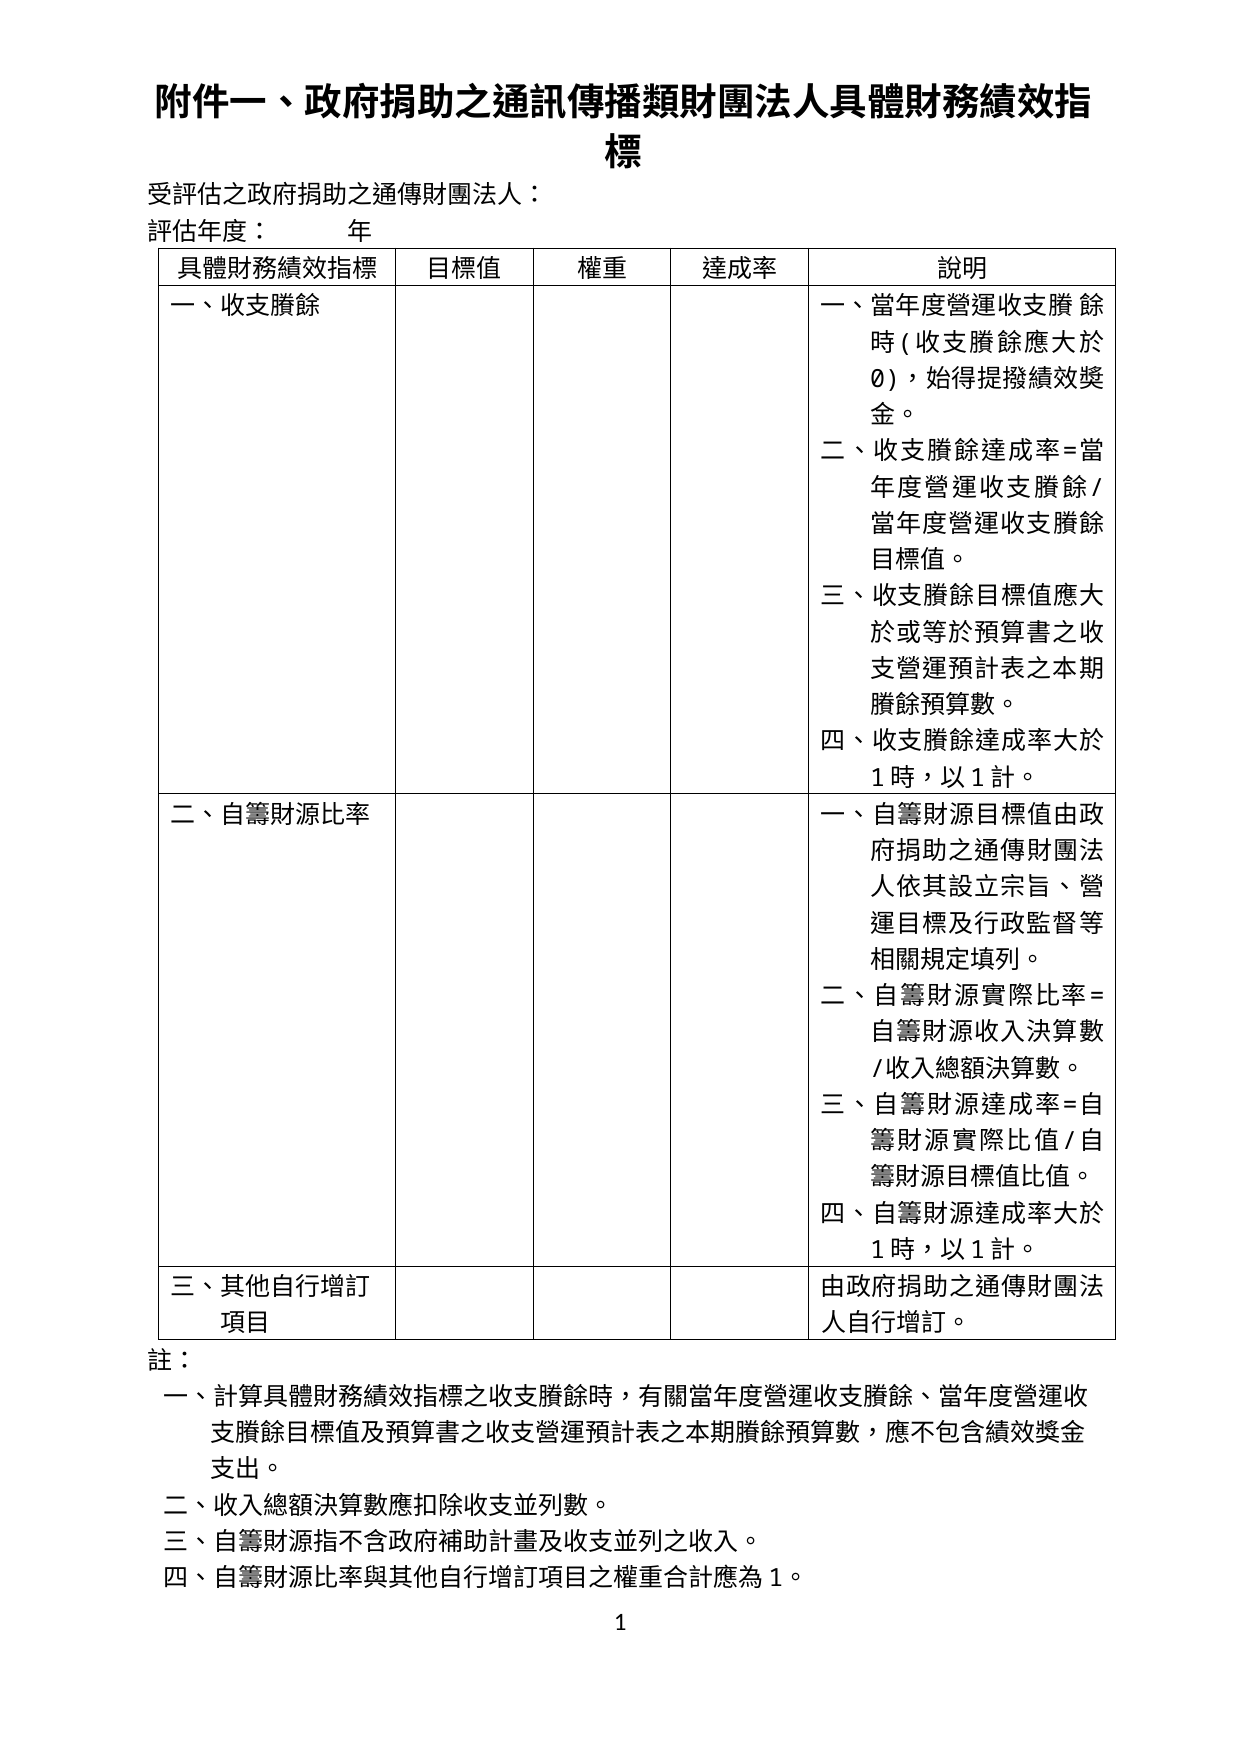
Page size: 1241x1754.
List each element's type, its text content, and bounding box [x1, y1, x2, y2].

table_header 達成率 [671, 249, 808, 285]
table_cell [396, 286, 533, 793]
table_cell 一、當年度營運收支賸 餘時(收支賸餘應大於0)，始得提撥績效奬金。 二、收支賸餘達成率=當年度營運收支賸餘/當年度營運收支賸餘目標值。 三、收支賸餘目標值應大於或等於預算書之收支營運預計表之本期賸餘預算數。 四、收支賸餘達成率大於1時，以1計。 [809, 286, 1115, 793]
text 三、自籌財源指不含政府補助計畫及收支並列之收入。 [163, 1521, 1092, 1558]
table_cell [534, 1267, 670, 1339]
table_cell 三、其他自行增訂項目 [159, 1267, 395, 1339]
table_header 目標值 [396, 249, 533, 285]
table_cell [671, 1267, 808, 1339]
table_cell 一、自籌財源目標值由政府捐助之通傳財團法人依其設立宗旨、營運目標及行政監督等相關規定填列。 二、自籌財源實際比率=自籌財源收入決算數/收入總額決算數。 三、自籌財源達成率=自籌財源實際比值/自籌財源目標值比值。 四、自籌財源達成率大於1時，以1計。 [809, 794, 1115, 1266]
table_header 說明 [809, 249, 1115, 285]
table_cell [396, 1267, 533, 1339]
table_cell [396, 794, 533, 1266]
table_cell 由政府捐助之通傳財團法人自行增訂。 [809, 1267, 1115, 1339]
table_cell [671, 794, 808, 1266]
text 附件一、政府捐助之通訊傳播類財團法人具體財務績效指標 [148, 75, 1098, 175]
table_cell [534, 794, 670, 1266]
text 二、收入總額決算數應扣除收支並列數。 [163, 1485, 1092, 1521]
table_cell 一、收支賸餘 [159, 286, 395, 793]
table_cell 二、自籌財源比率 [159, 794, 395, 1266]
text 一、計算具體財務績效指標之收支賸餘時，有關當年度營運收支賸餘、當年度營運收支賸餘目標值及預算書之收支營運預計表之本期賸餘預算數，應不包含績效獎金支出。 [163, 1376, 1092, 1485]
text 註： [148, 1340, 1092, 1376]
text 評估年度： 年 [148, 211, 1092, 247]
table_header 權重 [534, 249, 670, 285]
text 四、自籌財源比率與其他自行增訂項目之權重合計應為1。 [163, 1558, 1092, 1594]
table_cell [534, 286, 670, 793]
table_cell [671, 286, 808, 793]
text 受評估之政府捐助之通傳財團法人： [148, 175, 1187, 211]
table_header 具體財務績效指標 [159, 249, 395, 285]
